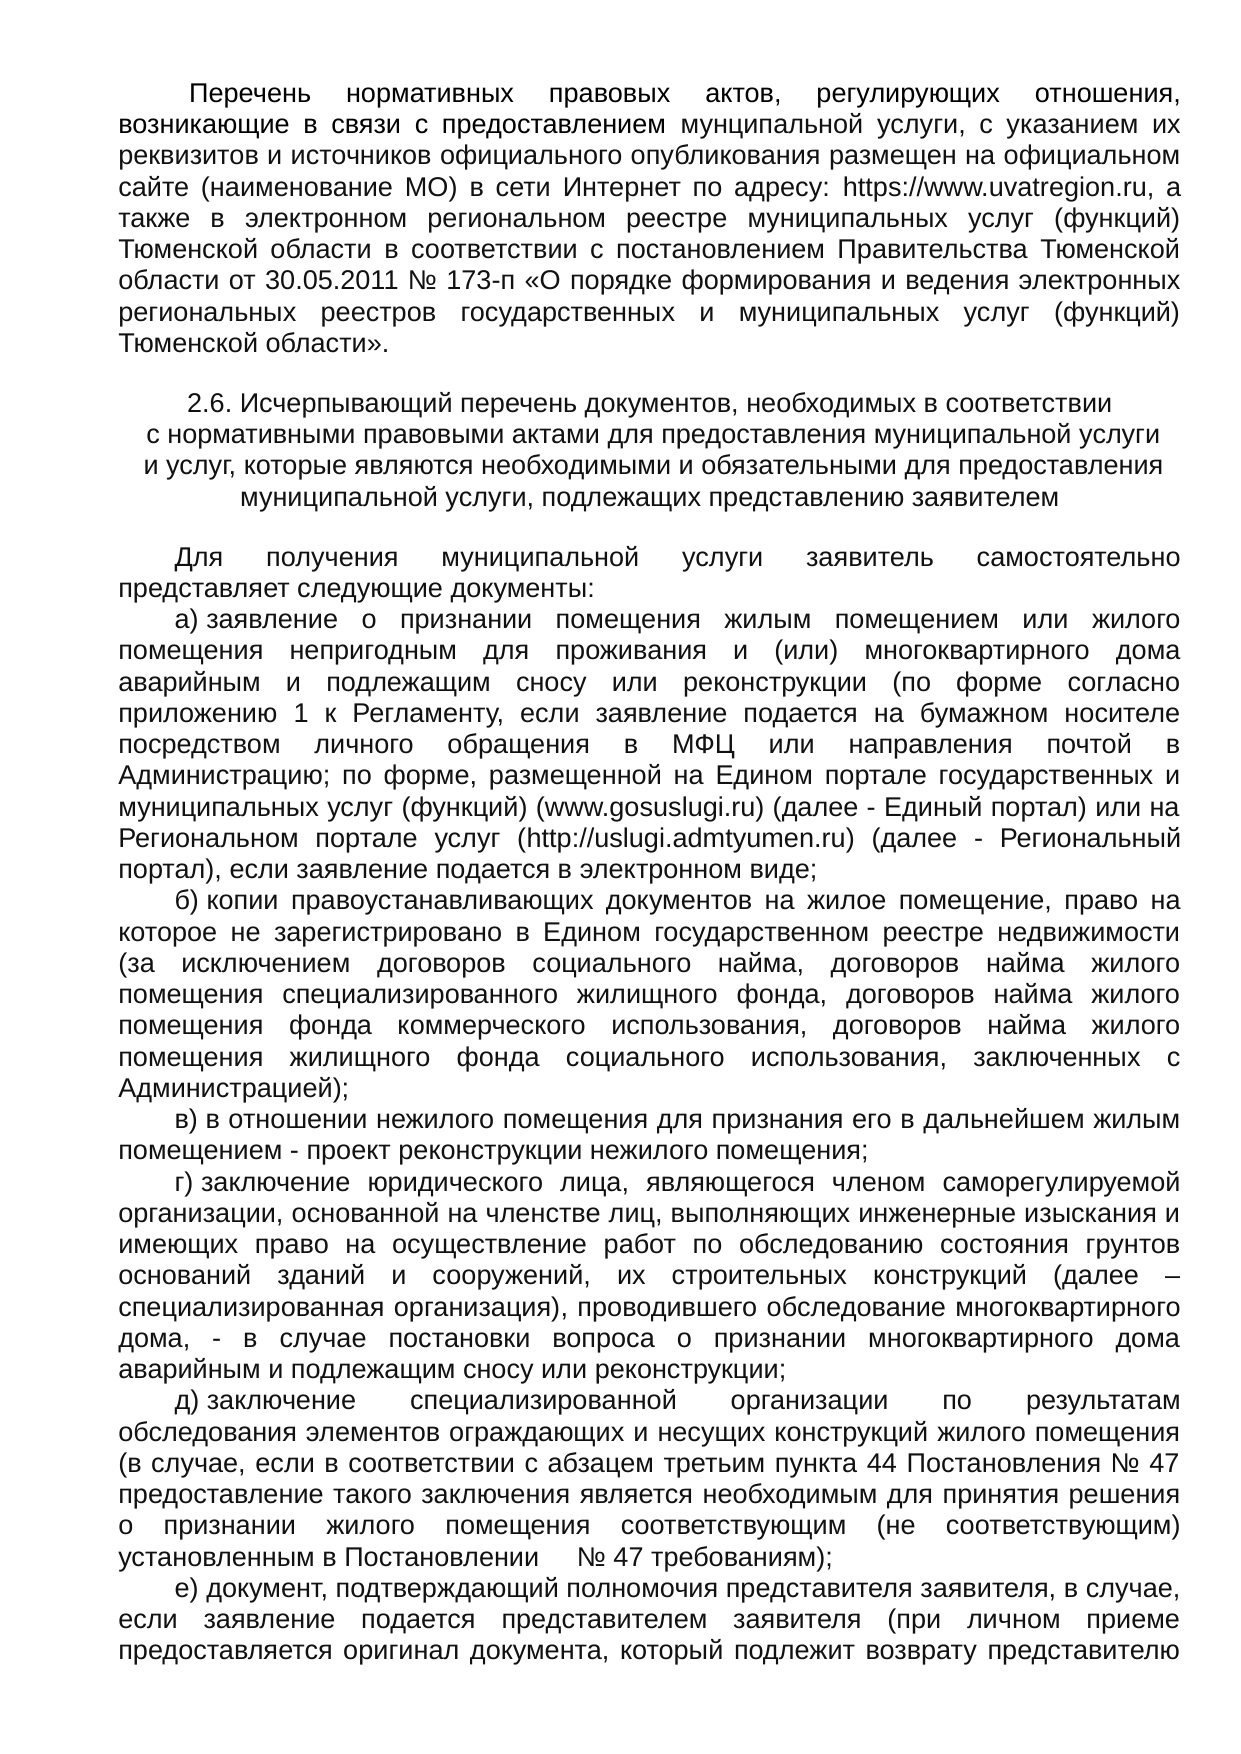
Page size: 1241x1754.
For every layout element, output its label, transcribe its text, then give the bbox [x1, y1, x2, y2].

text д) заключение специализированной организации по результатам обследования элементов ограждающих и несущих конструкций жилого помещения (в случае, если в соответствии с абзацем третьим пункта 44 Постановления № 47 предоставление такого заключения является необходимым для принятия решения о признании жилого помещения соответствующим (не соответствующим) установленным в Постановлении № 47 требованиям); [118, 1384, 1181, 1572]
text а) заявление о признании помещения жилым помещением или жилого помещения непригодным для проживания и (или) многоквартирного дома аварийным и подлежащим сносу или реконструкции (по форме согласно приложению 1 к Регламенту, если заявление подается на бумажном носителе посредством личного обращения в МФЦ или направления почтой в Администрацию; по форме, размещенной на Едином портале государственных и муниципальных услуг (функций) (www.gosuslugi.ru) (далее - Единый портал) или на Региональном портале услуг (http://uslugi.admtyumen.ru) (далее - Региональный портал), если заявление подается в электронном виде; [118, 603, 1181, 884]
text 2.6. Исчерпывающий перечень документов, необходимых в соответствии [118, 387, 1181, 418]
text с нормативными правовыми актами для предоставления муниципальной услуги [118, 418, 1181, 449]
text и услуг, которые являются необходимыми и обязательными для предоставления муниципальной услуги, подлежащих представлению заявителем [118, 449, 1181, 512]
text в) в отношении нежилого помещения для признания его в дальнейшем жилым помещением - проект реконструкции нежилого помещения; [118, 1103, 1181, 1166]
text Перечень нормативных правовых актов, регулирующих отношения, возникающие в связи с предоставлением мунципальной услуги, с указанием их реквизитов и источников официального опубликования размещен на официальном сайте (наименование МО) в сети Интернет по адресу: https://www.uvatregion.ru, а также в электронном региональном реестре муниципальных услуг (функций) Тюменской области в соответствии с постановлением Правительства Тюменской области от 30.05.2011 № 173-п «О порядке формирования и ведения электронных региональных реестров государственных и муниципальных услуг (функций) Тюменской области». [118, 77, 1181, 358]
text Для получения муниципальной услуги заявитель самостоятельно представляет следующие документы: [118, 541, 1181, 603]
text б) копии правоустанавливающих документов на жилое помещение, право на которое не зарегистрировано в Едином государственном реестре недвижимости (за исключением договоров социального найма, договоров найма жилого помещения специализированного жилищного фонда, договоров найма жилого помещения фонда коммерческого использования, договоров найма жилого помещения жилищного фонда социального использования, заключенных с Администрацией); [118, 884, 1181, 1103]
text г) заключение юридического лица, являющегося членом саморегулируемой организации, основанной на членстве лиц, выполняющих инженерные изыскания и имеющих право на осуществление работ по обследованию состояния грунтов оснований зданий и сооружений, их строительных конструкций (далее – специализированная организация), проводившего обследование многоквартирного дома, - в случае постановки вопроса о признании многоквартирного дома аварийным и подлежащим сносу или реконструкции; [118, 1166, 1181, 1384]
text е) документ, подтверждающий полномочия представителя заявителя, в случае, если заявление подается представителем заявителя (при личном приеме предоставляется оригинал документа, который подлежит возврату представителю [118, 1572, 1181, 1666]
